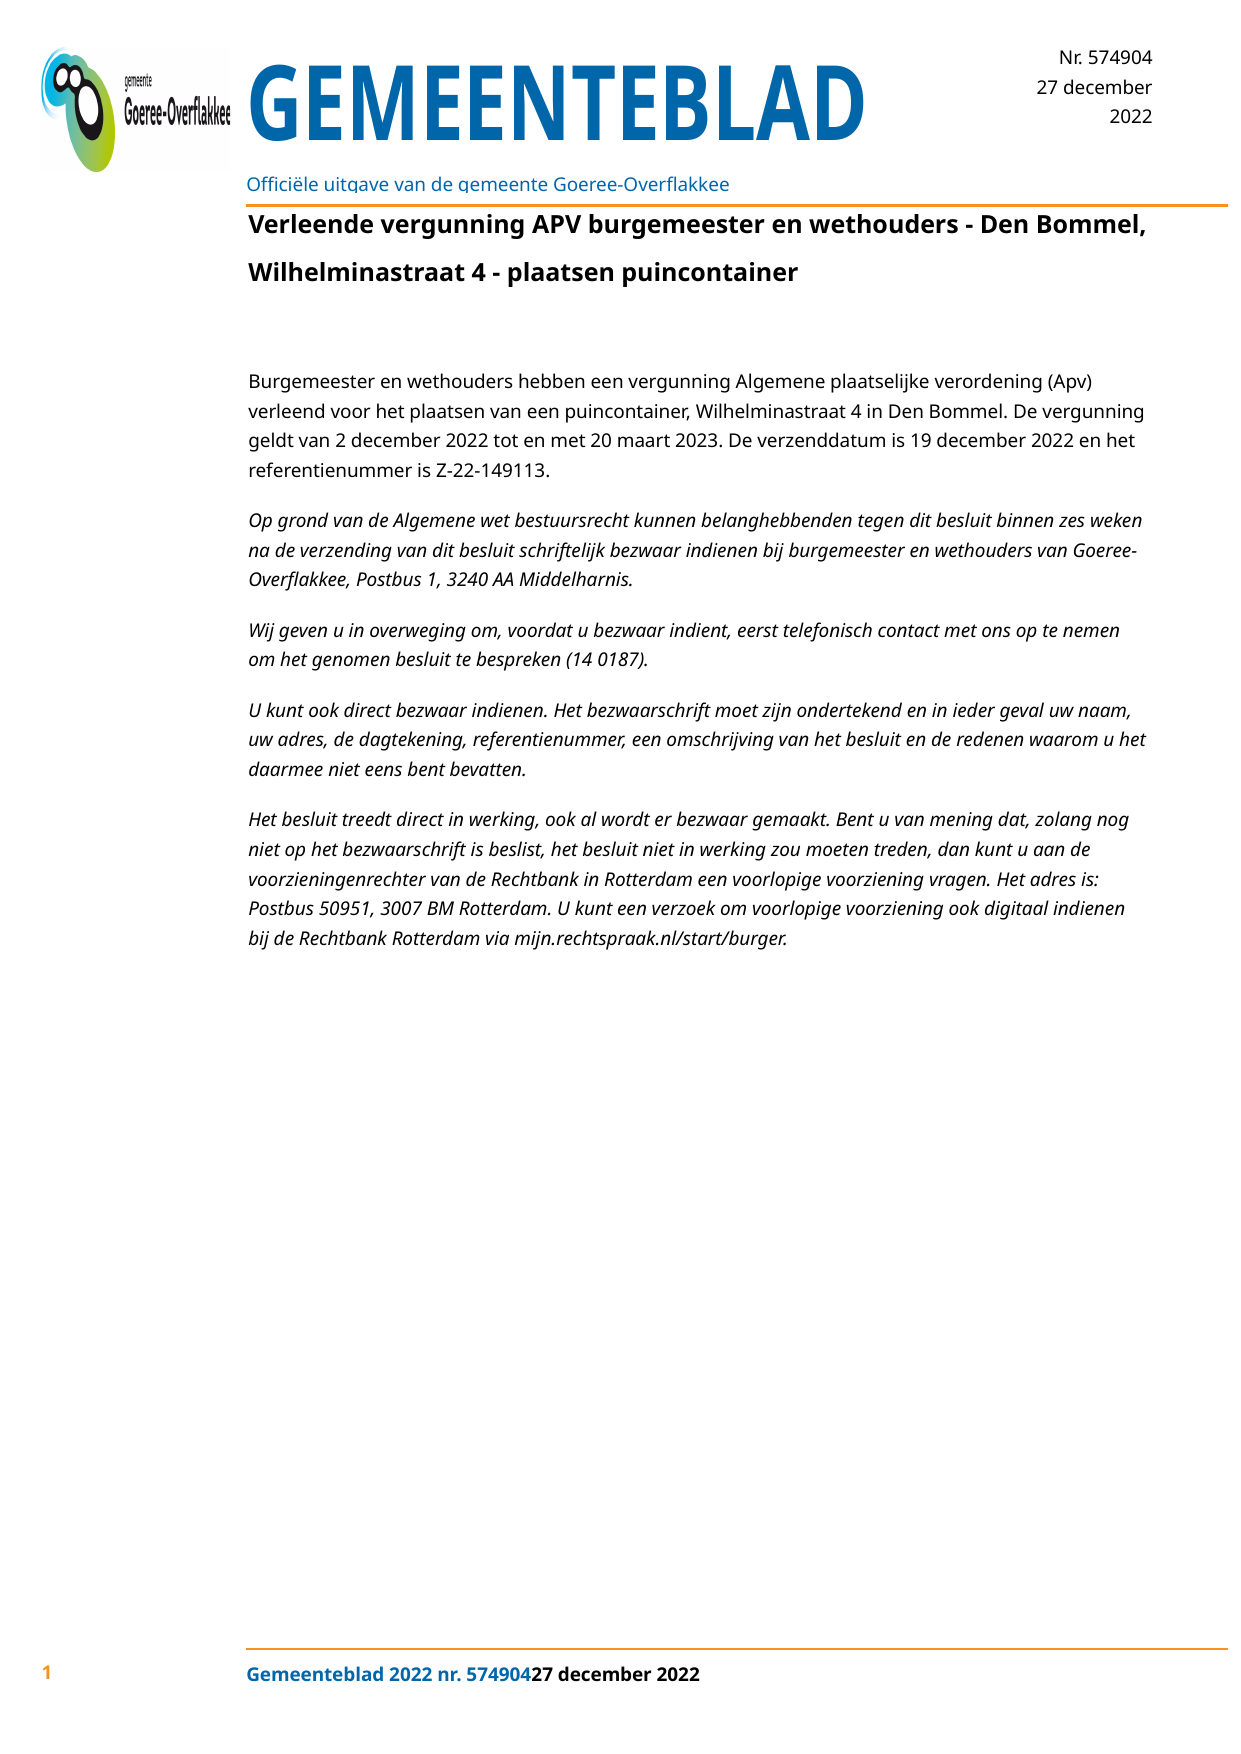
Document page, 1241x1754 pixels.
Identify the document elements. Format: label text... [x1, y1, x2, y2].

text Burgemeester en wethouders hebben een vergunning Algemene plaatselijke verordening (Apv) verleend voor het plaatsen van een puincontainer, Wilhelminastraat 4 in Den Bommel. De vergunning geldt van 2 december 2022 tot en met 20 maart 2023. De verzenddatum is 19 december 2022 en het referentienummer is Z-22-149113. [248, 368, 1152, 483]
text Wij geven u in overweging om, voordat u bezwaar indient, eerst telefonisch contact met ons op te nemen om het genomen besluit te bespreken (14 0187). [248, 617, 1152, 672]
text Verleende vergunning APV burgemeester en wethouders - Den Bommel, Wilhelminastraat 4 - plaatsen puincontainer [248, 207, 1152, 288]
text U kunt ook direct bezwaar indienen. Het bezwaarschrift moet zijn ondertekend en in ieder geval uw naam, uw adres, de dagtekening, referentienummer, een omschrijving van het besluit en de redenen waarom u het daarmee niet eens bent bevatten. [248, 697, 1152, 782]
text Op grond van de Algemene wet bestuursrecht kunnen belanghebbenden tegen dit besluit binnen zes weken na de verzending van dit besluit schriftelijk bezwaar indienen bij burgemeester en wethouders van Goeree-Overflakkee, Postbus 1, 3240 AA Middelharnis. [248, 507, 1152, 592]
text Het besluit treedt direct in werking, ook al wordt er bezwaar gemaakt. Bent u van mening dat, zolang nog niet op het bezwaarschrift is beslist, het besluit niet in werking zou moeten treden, dan kunt u aan de voorzieningenrechter van de Rechtbank in Rotterdam een voorlopige voorziening vragen. Het adres is: Postbus 50951, 3007 BM Rotterdam. U kunt een verzoek om voorlopige voorziening ook digitaal indienen bij de Rechtbank Rotterdam via mijn.rechtspraak.nl/start/burger. [248, 807, 1152, 951]
picture [41, 47, 231, 172]
